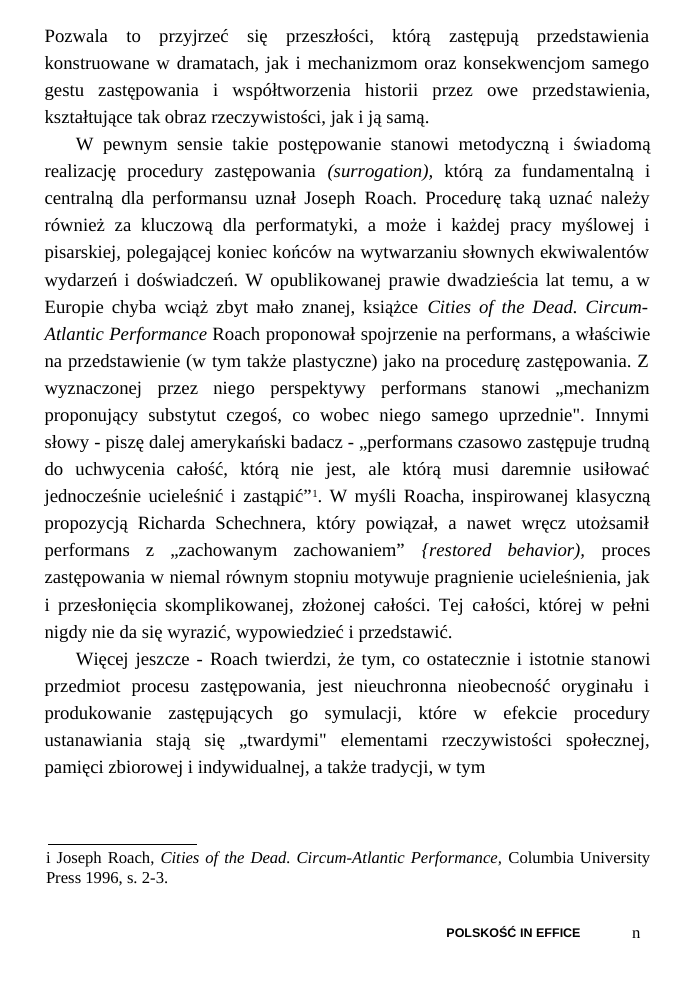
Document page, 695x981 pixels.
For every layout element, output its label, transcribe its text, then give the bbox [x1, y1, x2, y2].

text i Joseph Roach, Cities of the Dead. Circum-Atlantic Performance, Columbia University Press 1996, s. 2-3. [46, 848, 650, 887]
text Więcej jeszcze - Roach twierdzi, że tym, co ostatecznie i istotnie sta­nowi przedmiot procesu zastępowania, jest nieuchronna nieobecność oryginału i produkowanie zastępujących go symulacji, które w efekcie procedury ustanawiania stają się „twardymi" elementami rzeczywistości społecznej, pamięci zbiorowej i indywidualnej, a także tradycji, w tym [44, 648, 650, 778]
text W pewnym sensie takie postępowanie stanowi metodyczną i świa­domą realizację procedury zastępowania (surrogation), którą za funda­mentalną i centralną dla performansu uznał Joseph Roach. Procedurę taką uznać należy również za kluczową dla performatyki, a może i każdej pracy myślowej i pisarskiej, polegającej koniec końców na wytwarzaniu słownych ekwiwalentów wydarzeń i doświadczeń. W opublikowanej pra­wie dwadzieścia lat temu, a w Europie chyba wciąż zbyt mało znanej, książce Cities of the Dead. Circum-Atlantic Performance Roach propono­wał spojrzenie na performans, a właściwie na przedstawienie (w tym także plastyczne) jako na procedurę zastępowania. Z wyznaczonej przez niego perspektywy performans stanowi „mechanizm proponujący sub­stytut czegoś, co wobec niego samego uprzednie". Innymi słowy - pi­szę dalej amerykański badacz - „performans czasowo zastępuje trudną do uchwycenia całość, którą nie jest, ale którą musi daremnie usiłować jednocześnie ucieleśnić i zastąpić”1. W myśli Roacha, inspirowanej kla­syczną propozycją Richarda Schechnera, który powiązał, a nawet wręcz utożsamił performans z „zachowanym zachowaniem” {restored behavior), proces zastępowania w niemal równym stopniu motywuje pragnienie ucieleśnienia, jak i przesłonięcia skomplikowanej, złożonej całości. Tej ca­łości, której w pełni nigdy nie da się wyrazić, wypowiedzieć i przedstawić. [44, 133, 650, 642]
text n [632, 923, 647, 942]
text POLSKOŚĆ IN EFFICE [446, 926, 589, 940]
text Pozwala to przyjrzeć się przeszłości, którą zastępują przedstawienia konstruowane w dramatach, jak i mechanizmom oraz konsekwencjom samego gestu zastępowania i współtworzenia historii przez owe przed­stawienia, kształtujące tak obraz rzeczywistości, jak i ją samą. [44, 25, 650, 128]
